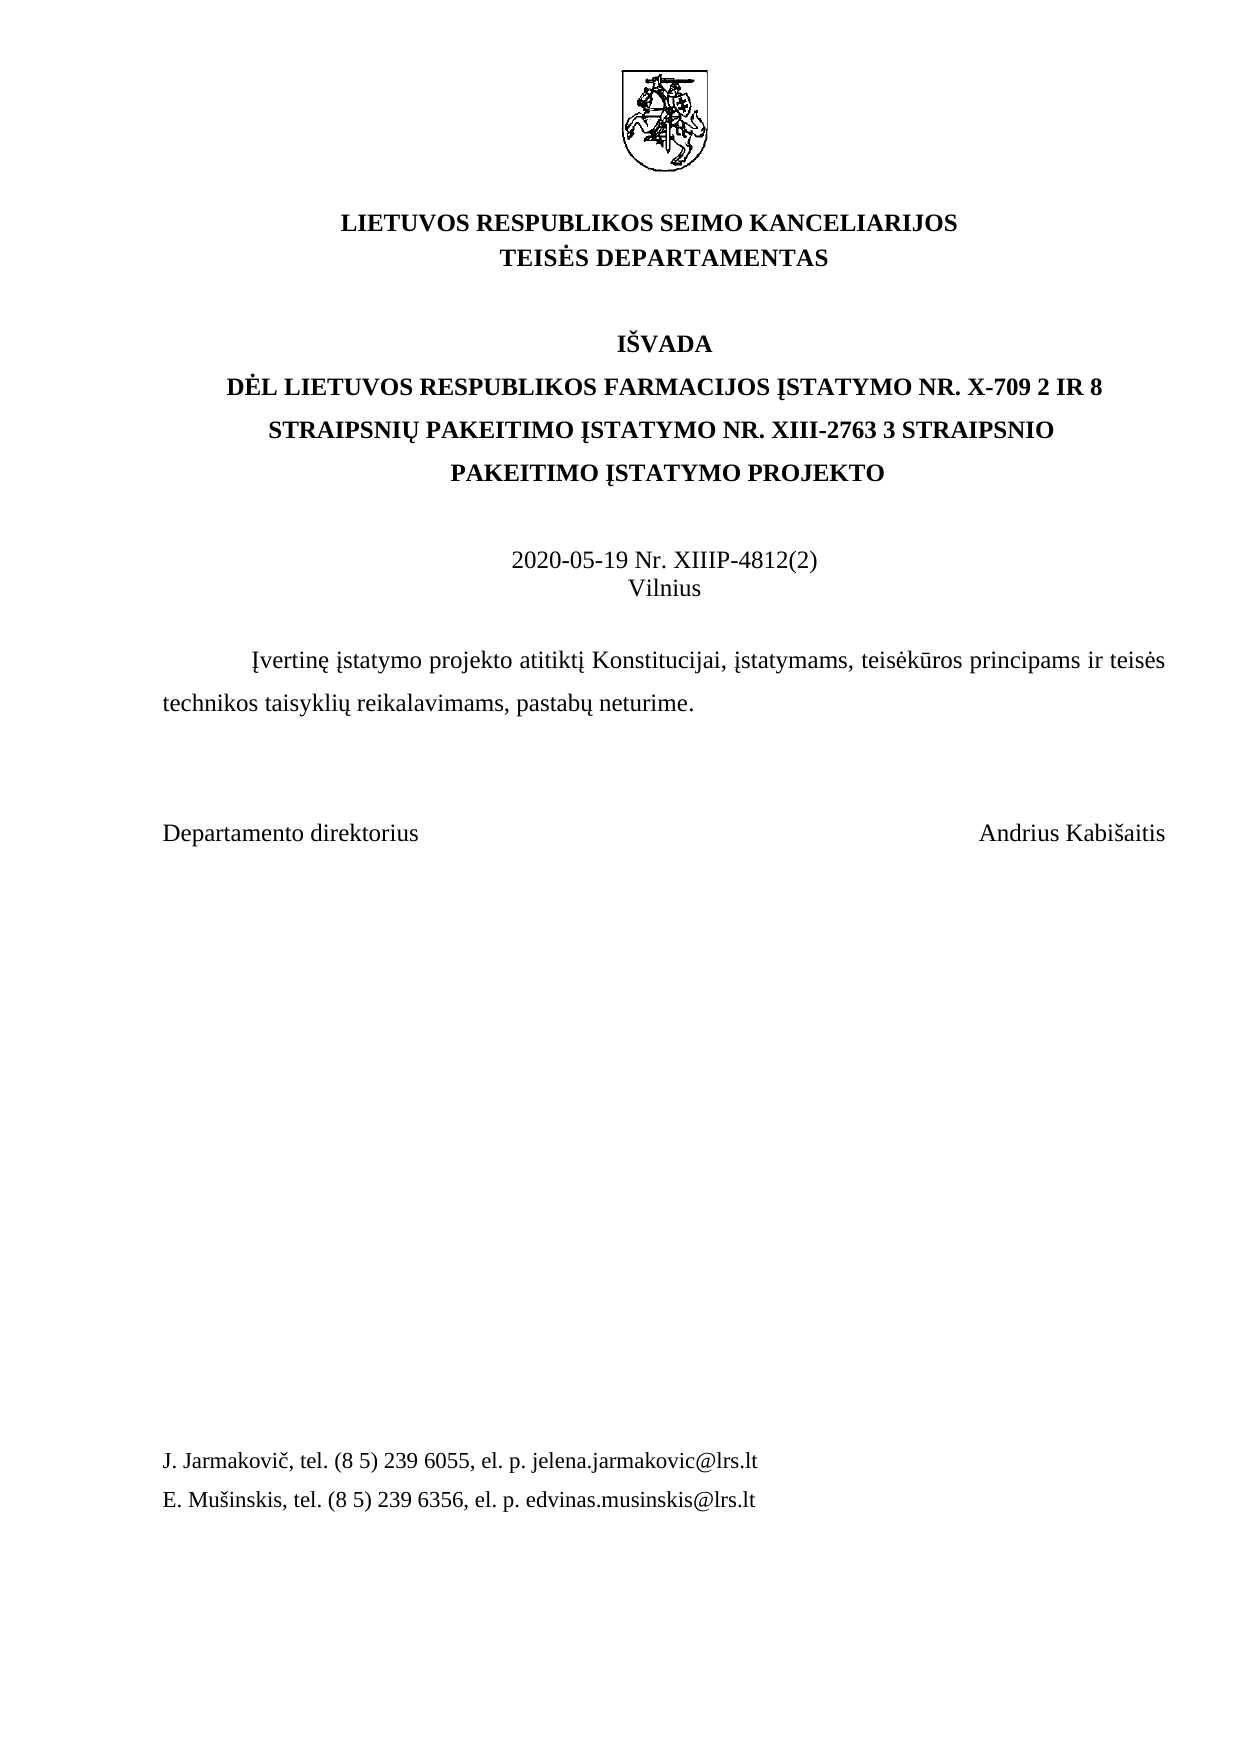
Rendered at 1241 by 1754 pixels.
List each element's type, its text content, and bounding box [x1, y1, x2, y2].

text TEISĖS DEPARTAMENTAS [162, 243, 1165, 272]
text Vilnius [162, 573, 1167, 602]
text IŠVADA [162, 329, 1167, 358]
text 2020-05-19 Nr. XIIIP-4812(2) [162, 545, 1167, 573]
text Departamento direktorius Andrius Kabišaitis [162, 818, 1167, 847]
text pakeitimo ĮSTATYMO PROJEKTO [162, 458, 1167, 487]
text LIETUVOS RESPUBLIKOS SEIMO KANCELIARIJOS [162, 208, 1136, 237]
text E. Mušinskis, tel. (8 5) 239 6356, el. p. edvinas.musinskis@lrs.lt [162, 1486, 1167, 1512]
text Įvertinę įstatymo projekto atitiktį Konstitucijai, įstatymams, teisėkūros principams ir teisės technikos taisyklių reikalavimams, pastabų neturime. [162, 645, 1167, 717]
text J. Jarmakovič, tel. (8 5) 239 6055, el. p. jelena.jarmakovic@lrs.lt [162, 1447, 1167, 1473]
text DĖL LIETUVOS RESPUBLIKOS FARMACIJOS ĮSTATYMO NR. X-709 2 IR 8 STRAIPSNIŲ PAKEITIMO ĮSTATYMO NR. XIII-2763 3 STRAIPSNIO [162, 372, 1167, 444]
